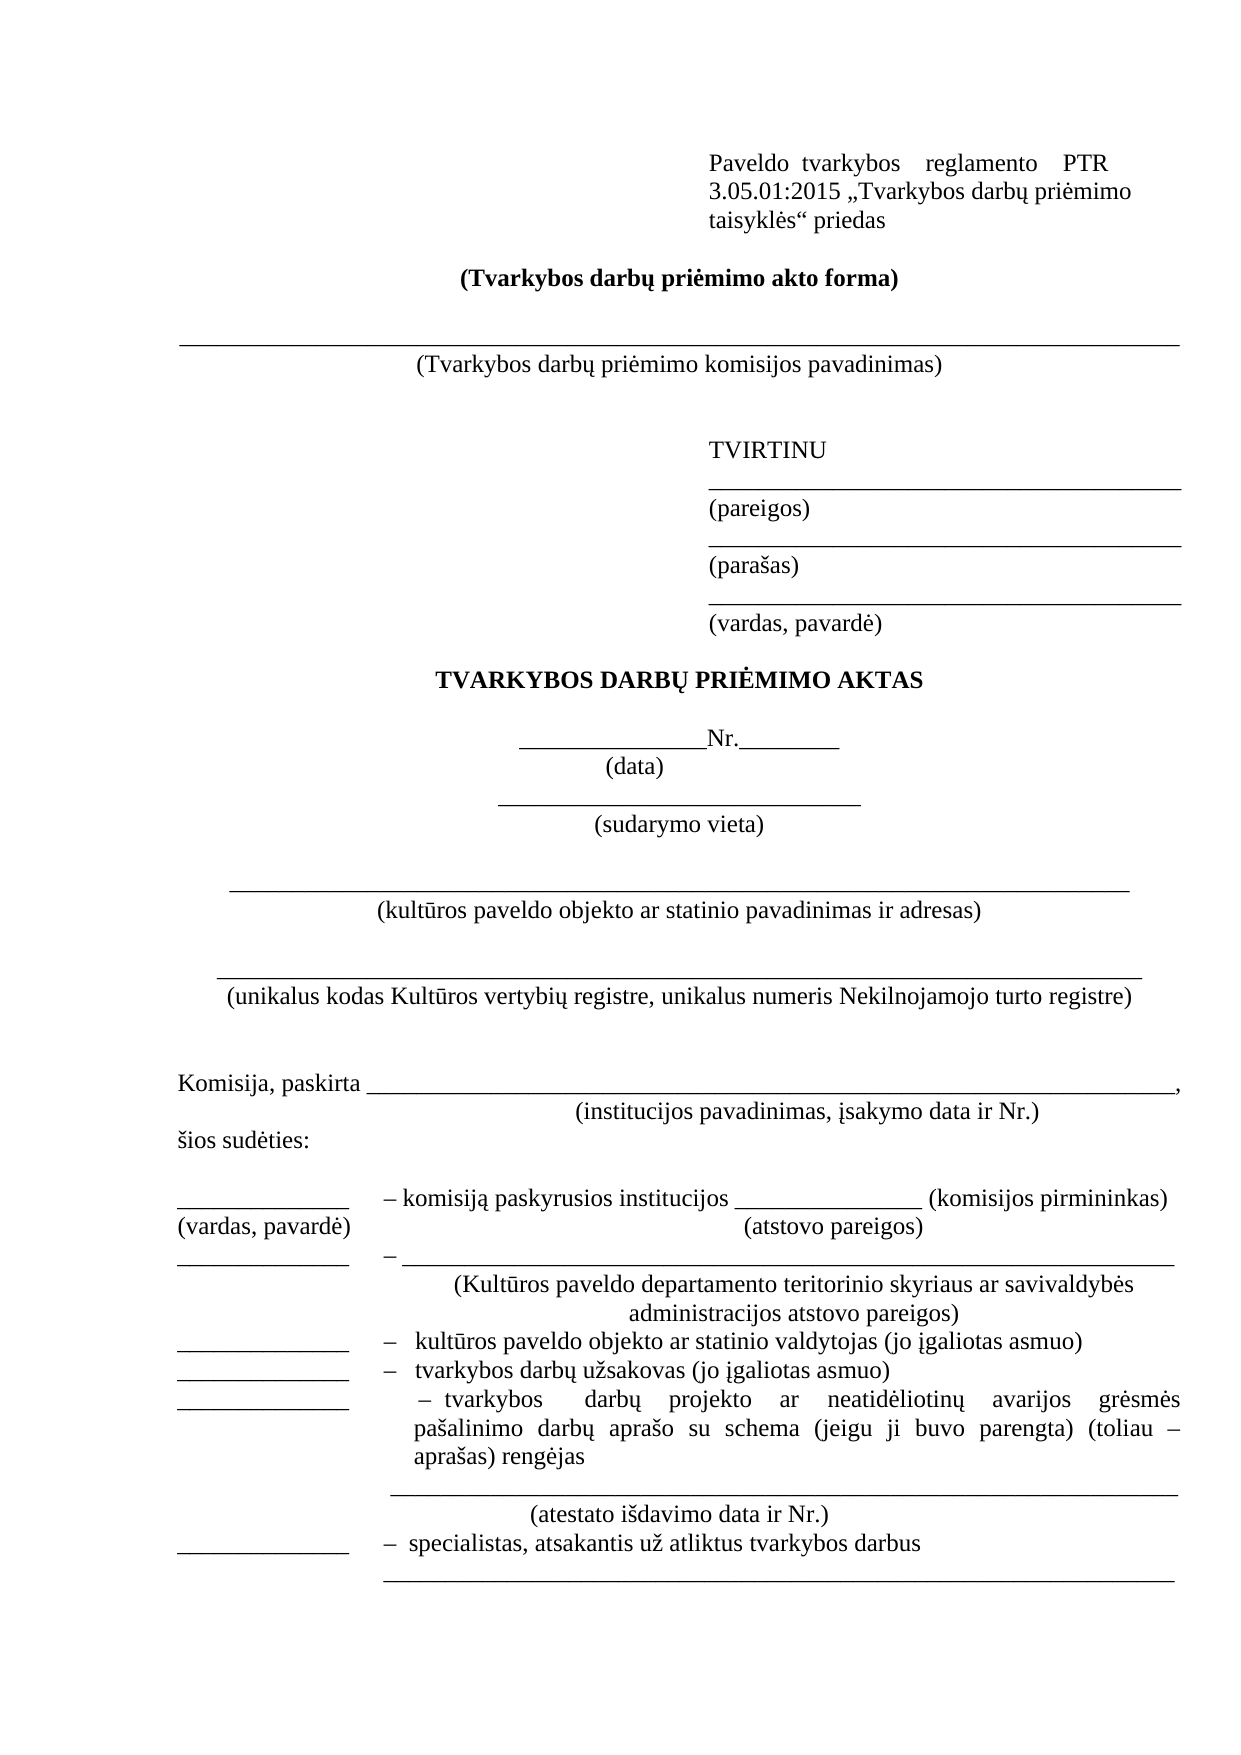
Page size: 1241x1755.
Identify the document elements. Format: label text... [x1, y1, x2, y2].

text _______________Nr.________ [177, 723, 1181, 751]
text (Kultūros paveldo departamento teritorinio skyriaus ar savivaldybės administracijos atstovo pareigos) [406, 1269, 1181, 1326]
text Paveldo tvarkybos reglamento PTR 3.05.01:2015 „Tvarkybos darbų priėmimo taisyklės“ priedas [709, 148, 1181, 234]
text __________________________________________________________________________ [177, 953, 1181, 981]
text (Tvarkybos darbų priėmimo akto forma) [177, 263, 1181, 291]
text (vardas, pavardė) (atstovo pareigos) [177, 1211, 1181, 1240]
text ________________________________________________________________________ [177, 866, 1181, 895]
text – [177, 1240, 1181, 1269]
text – kultūros paveldo objekto ar statinio valdytojas (jo įgaliotas asmuo) [177, 1326, 1181, 1355]
text (parašas) [709, 550, 1181, 579]
text (sudarymo vieta) [177, 809, 1181, 838]
text – tvarkybos darbų užsakovas (jo įgaliotas asmuo) [177, 1355, 1181, 1384]
text – specialistas, atsakantis už atliktus tvarkybos darbus [177, 1528, 1181, 1556]
text – komisiją paskyrusios institucijos (komisijos pirmininkas) [177, 1183, 1181, 1211]
text TVARKYBOS darbų priėmimo aktas [177, 665, 1181, 694]
text (kultūros paveldo objekto ar statinio pavadinimas ir adresas) [177, 895, 1181, 924]
text (pareigos) [709, 493, 1181, 521]
text (data) [177, 751, 1181, 780]
text (unikalus kodas Kultūros vertybių registre, unikalus numeris Nekilnojamojo turto registre) [177, 981, 1181, 1010]
text (vardas, pavardė) [709, 608, 1181, 636]
text (atestato išdavimo data ir Nr.) [177, 1499, 1181, 1528]
text ________________________________________________________________________________ [177, 320, 1181, 349]
text Komisija, paskirta , [177, 1068, 1181, 1096]
text šios sudėties: [177, 1125, 1181, 1154]
text (Tvarkybos darbų priėmimo komisijos pavadinimas) [177, 349, 1181, 378]
text (institucijos pavadinimas, įsakymo data ir Nr.) [177, 1096, 1181, 1125]
text _______________________________________________________________ [177, 1470, 1181, 1499]
text _____________________________ [177, 780, 1181, 809]
text TVIRTINU [709, 435, 1181, 464]
text – tvarkybos darbų projekto ar neatidėliotinų avarijos grėsmės pašalinimo darbų aprašo su schema (jeigu ji buvo parengta) (toliau – aprašas) rengėjas [177, 1384, 1181, 1470]
